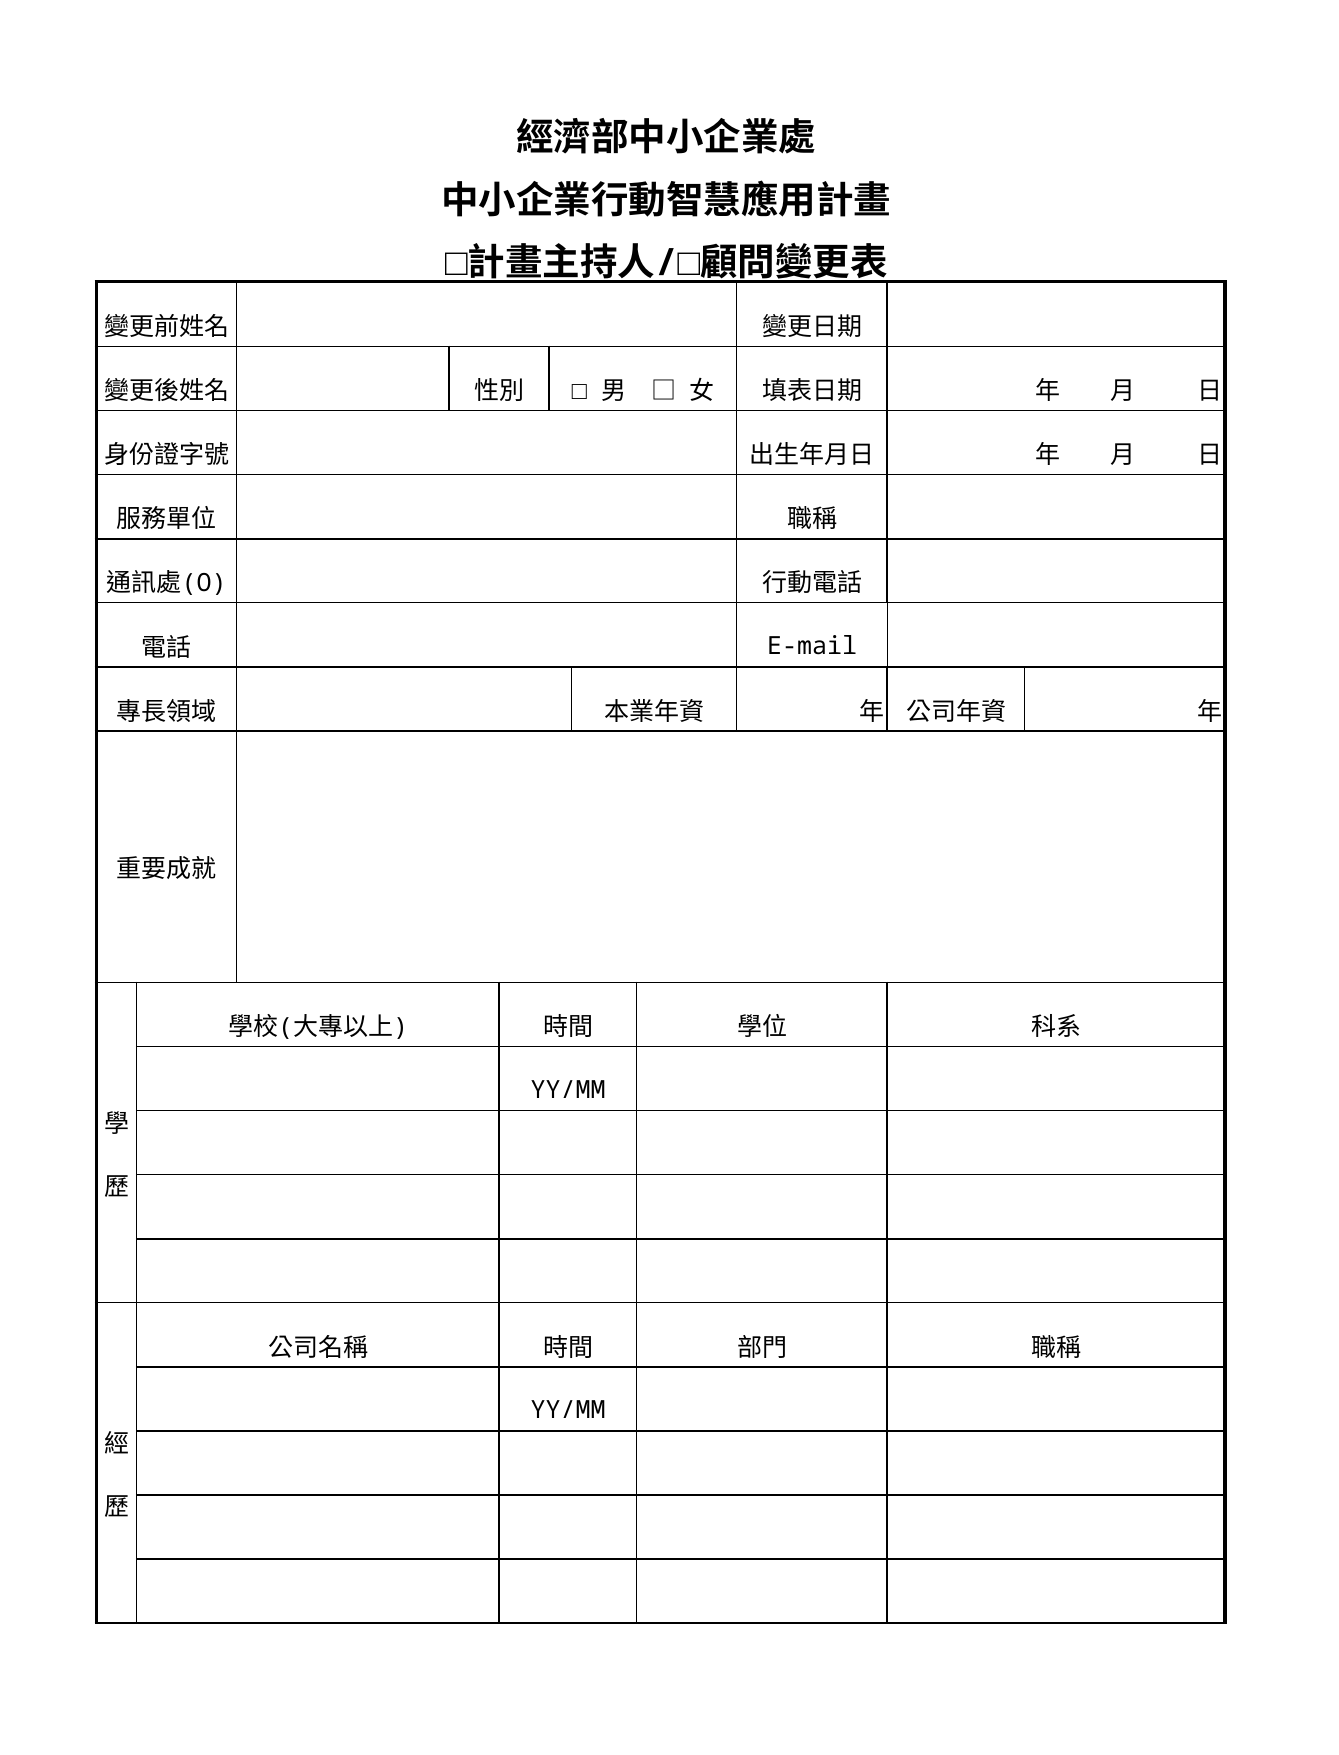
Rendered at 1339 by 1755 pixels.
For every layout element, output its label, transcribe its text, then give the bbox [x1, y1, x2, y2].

table_cell [137, 1240, 498, 1302]
table_cell 部門 [637, 1303, 886, 1366]
table_cell [637, 1432, 886, 1494]
table_cell [500, 1496, 636, 1558]
table_cell 職稱 [737, 475, 886, 538]
table_cell [637, 1047, 886, 1110]
table_cell 專長領域 [98, 668, 236, 730]
table_cell 填表日期 [737, 347, 886, 410]
table_header 變更日期 [737, 283, 886, 346]
text □計畫主持人/□顧問變更表 [96, 217, 1236, 280]
table_cell [237, 411, 736, 474]
table_cell [237, 668, 571, 730]
table_cell 時間 [500, 983, 636, 1046]
table_cell [888, 1560, 1223, 1622]
table_header [888, 283, 1223, 346]
table_cell [888, 1432, 1223, 1494]
table_cell 電話 [98, 603, 236, 666]
table_cell 科系 [888, 983, 1223, 1046]
table_cell 重要成就 [98, 732, 236, 982]
table_cell [237, 732, 1223, 982]
table_cell 性別 [450, 347, 548, 410]
table_cell [500, 1432, 636, 1494]
table_cell [137, 1175, 498, 1238]
table_cell 年 [1025, 668, 1223, 730]
table_cell [637, 1111, 886, 1174]
table_cell [500, 1175, 636, 1238]
table_cell [888, 1496, 1223, 1558]
table_cell 經歷 [98, 1303, 136, 1622]
table_cell 服務單位 [98, 475, 236, 538]
table_cell [637, 1560, 886, 1622]
table_cell [137, 1047, 498, 1110]
table_cell 年 月 日 [888, 347, 1223, 410]
table_cell [888, 1047, 1223, 1110]
table_cell 職稱 [888, 1303, 1223, 1366]
table_cell 通訊處(O) [98, 540, 236, 602]
table_cell [888, 1240, 1223, 1302]
table_cell E-mail [737, 603, 887, 666]
table_cell YY/MM [500, 1368, 636, 1430]
table_cell □ 男 □ 女 [550, 347, 736, 410]
table_cell [637, 1496, 886, 1558]
table_cell [237, 540, 736, 602]
table_cell 身份證字號 [98, 411, 236, 474]
table_cell [500, 1240, 636, 1302]
table_cell [888, 540, 1223, 602]
table_cell 學歷 [98, 983, 136, 1302]
table_cell [637, 1175, 886, 1238]
table_cell [137, 1496, 498, 1558]
table_cell [137, 1111, 498, 1174]
table_cell 公司年資 [888, 668, 1024, 730]
table_cell [637, 1240, 886, 1302]
table_cell 本業年資 [572, 668, 736, 730]
table_cell [500, 1111, 636, 1174]
table_cell [237, 475, 736, 538]
table_cell 出生年月日 [737, 411, 886, 474]
table_cell [888, 1175, 1223, 1238]
text 中小企業行動智慧應用計畫 [96, 155, 1236, 217]
table_cell [888, 603, 1223, 666]
table_cell 年 [737, 668, 886, 730]
table_cell [500, 1560, 636, 1622]
table_cell 學位 [637, 983, 886, 1046]
table_cell 公司名稱 [137, 1303, 498, 1366]
table_cell [637, 1368, 886, 1430]
table_cell [237, 347, 448, 410]
table_cell 年 月 日 [888, 411, 1223, 474]
table_cell [137, 1368, 498, 1430]
table_cell 時間 [500, 1303, 636, 1366]
table_cell [888, 1368, 1223, 1430]
table_cell YY/MM [500, 1047, 636, 1110]
table_cell [137, 1432, 498, 1494]
text 經濟部中小企業處 [96, 92, 1236, 155]
table_cell [137, 1560, 498, 1622]
table_cell 變更後姓名 [98, 347, 236, 410]
table_header 變更前姓名 [98, 283, 236, 346]
table_cell 行動電話 [737, 540, 886, 602]
table_cell [237, 603, 736, 666]
table_cell [888, 1111, 1223, 1174]
table_cell 學校(大專以上) [137, 983, 498, 1046]
table_header [237, 283, 736, 346]
table_cell [888, 475, 1223, 538]
